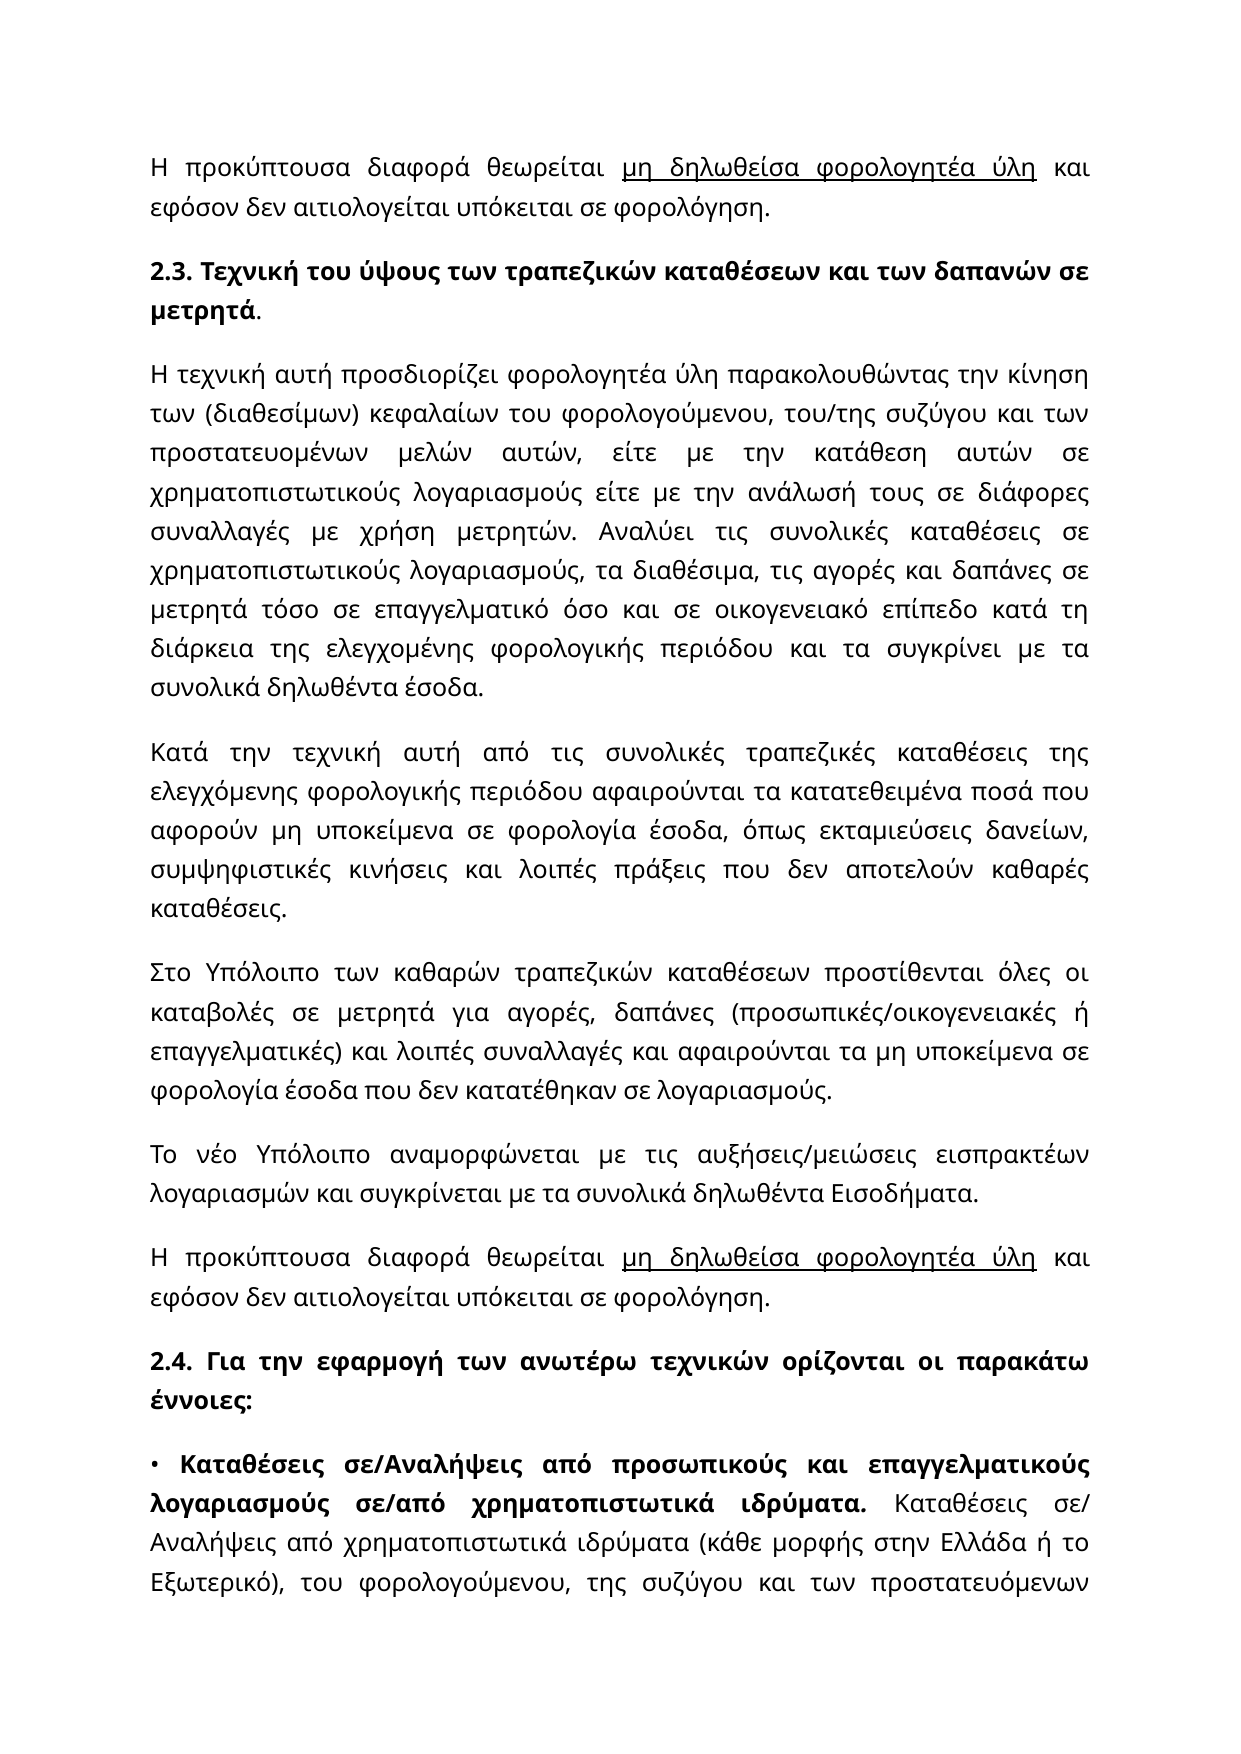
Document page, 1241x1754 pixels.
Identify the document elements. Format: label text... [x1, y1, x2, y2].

text • Καταθέσεις σε/Αναλήψεις από προσωπικούς και επαγγελματικούς λογαριασμούς σε/από χρηματοπιστωτικά ιδρύματα. Καταθέσεις σε/ Αναλήψεις από χρηματοπιστωτικά ιδρύματα (κάθε μορφής στην Ελλάδα ή το Εξωτερικό), του φορολογούμενου, της συζύγου και των προστατευόμενων [150, 1447, 1090, 1598]
text 2.3. Τεχνική του ύψους των τραπεζικών καταθέσεων και των δαπανών σε μετρητά. [150, 253, 1090, 327]
text Η προκύπτουσα διαφορά θεωρείται μη δηλωθείσα φορολογητέα ύλη και εφόσον δεν αιτιολογείται υπόκειται σε φορολόγηση. [150, 1240, 1090, 1313]
text Η προκύπτουσα διαφορά θεωρείται μη δηλωθείσα φορολογητέα ύλη και εφόσον δεν αιτιολογείται υπόκειται σε φορολόγηση. [150, 150, 1090, 223]
text Το νέο Υπόλοιπο αναμορφώνεται με τις αυξήσεις/μειώσεις εισπρακτέων λογαριασμών και συγκρίνεται με τα συνολικά δηλωθέντα Εισοδήματα. [150, 1137, 1090, 1210]
text Κατά την τεχνική αυτή από τις συνολικές τραπεζικές καταθέσεις της ελεγχόμενης φορολογικής περιόδου αφαιρούνται τα κατατεθειμένα ποσά που αφορούν μη υποκείμενα σε φορολογία έσοδα, όπως εκταμιεύσεις δανείων, συμψηφιστικές κινήσεις και λοιπές πράξεις που δεν αποτελούν καθαρές καταθέσεις. [150, 734, 1090, 925]
text 2.4. Για την εφαρμογή των ανωτέρω τεχνικών ορίζονται οι παρακάτω έννοιες: [150, 1343, 1090, 1417]
text Στο Υπόλοιπο των καθαρών τραπεζικών καταθέσεων προστίθενται όλες οι καταβολές σε μετρητά για αγορές, δαπάνες (προσωπικές/οικογενειακές ή επαγγελματικές) και λοιπές συναλλαγές και αφαιρούνται τα μη υποκείμενα σε φορολογία έσοδα που δεν κατατέθηκαν σε λογαριασμούς. [150, 955, 1090, 1107]
text Η τεχνική αυτή προσδιορίζει φορολογητέα ύλη παρακολουθώντας την κίνηση των (διαθεσίμων) κεφαλαίων του φορολογούμενου, του/της συζύγου και των προστατευομένων μελών αυτών, είτε με την κατάθεση αυτών σε χρηματοπιστωτικούς λογαριασμούς είτε με την ανάλωσή τους σε διάφορες συναλλαγές με χρήση μετρητών. Αναλύει τις συνολικές καταθέσεις σε χρηματοπιστωτικούς λογαριασμούς, τα διαθέσιμα, τις αγορές και δαπάνες σε μετρητά τόσο σε επαγγελματικό όσο και σε οικογενειακό επίπεδο κατά τη διάρκεια της ελεγχομένης φορολογικής περιόδου και τα συγκρίνει με τα συνολικά δηλωθέντα έσοδα. [150, 357, 1090, 704]
